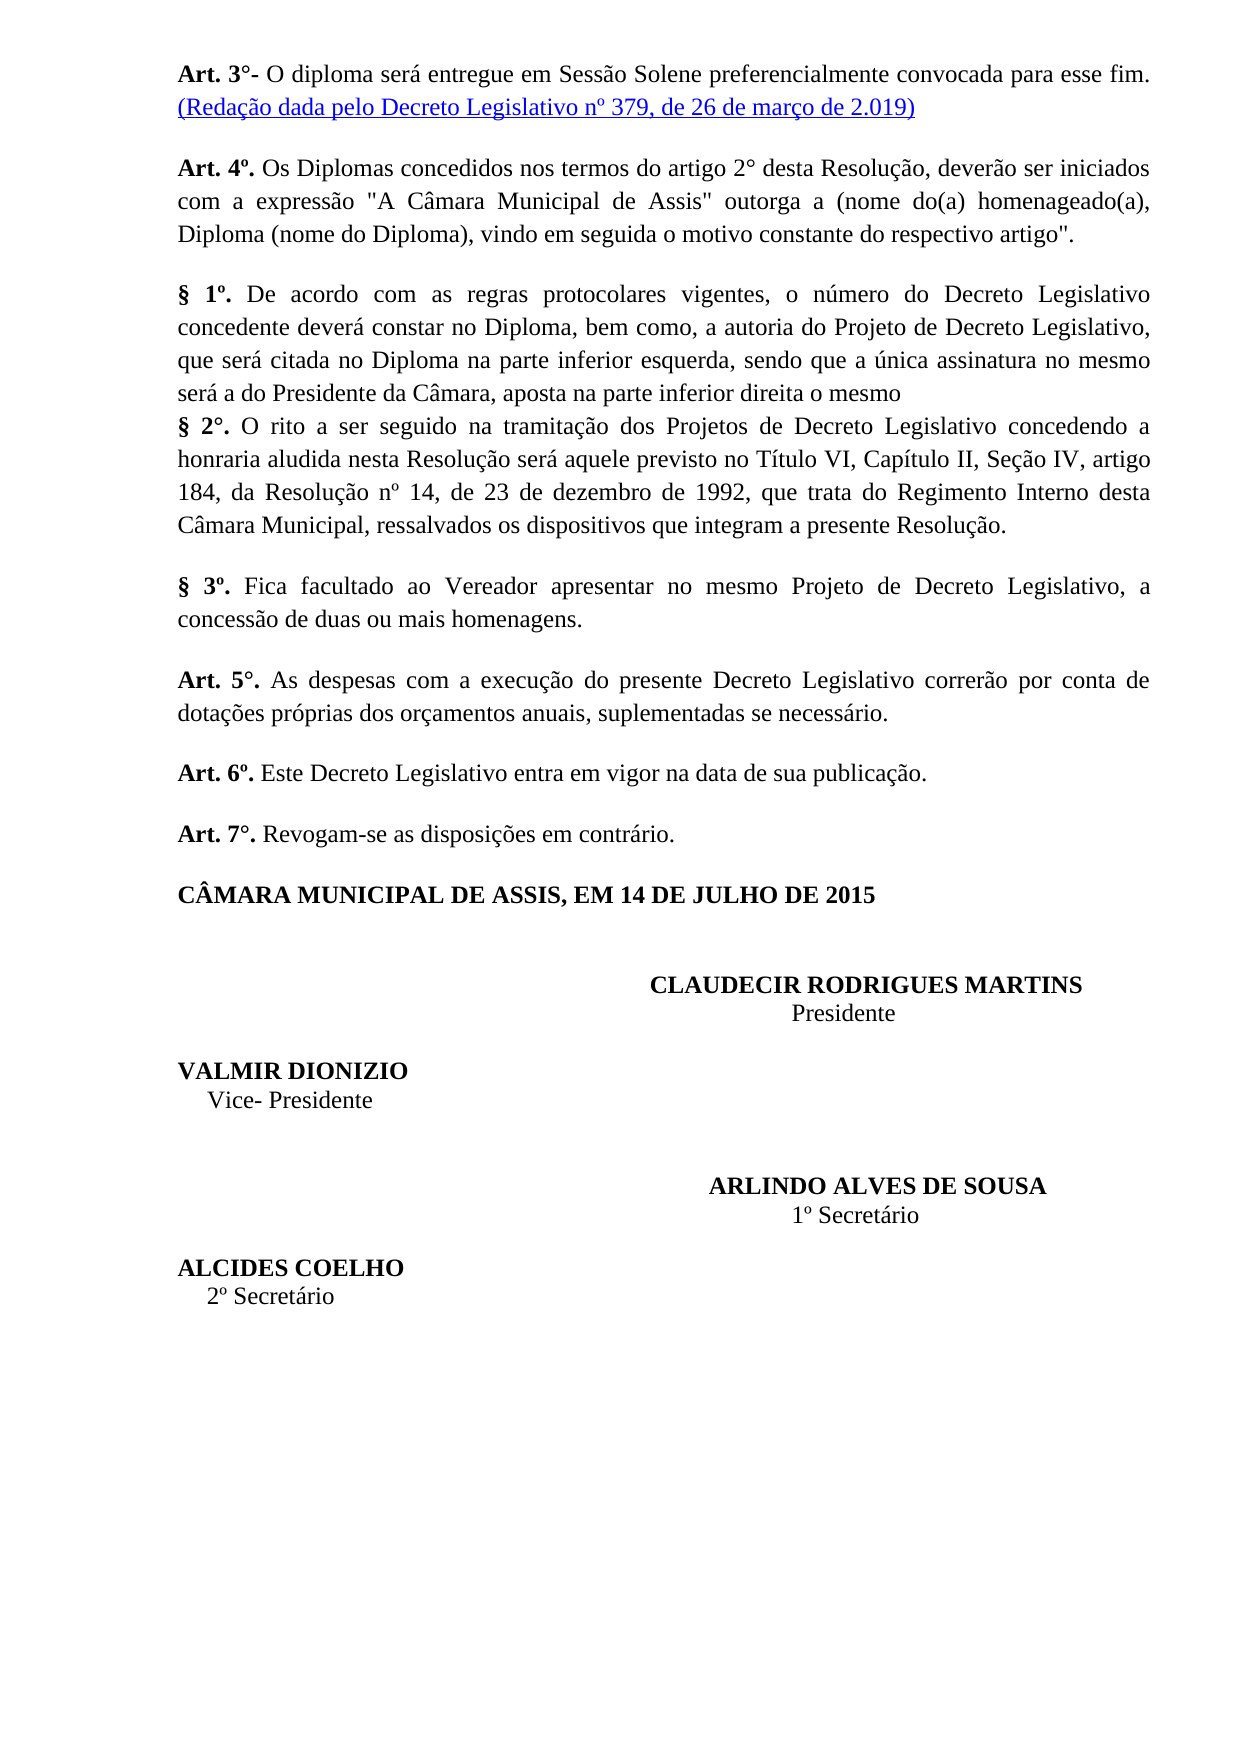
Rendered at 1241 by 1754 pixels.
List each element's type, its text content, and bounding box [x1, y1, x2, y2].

text CÂMARA MUNICIPAL DE ASSIS, EM 14 DE JULHO DE 2015 [177, 880, 1152, 908]
text Art. 7°. Revogam-se as disposições em contrário. [177, 819, 1152, 848]
text Art. 3°- O diploma será entregue em Sessão Solene preferencialmente convocada para esse fim. (Redação dada pelo Decreto Legislativo nº 379, de 26 de março de 2.019) [177, 59, 1152, 121]
text ARLINDO ALVES DE SOUSA [709, 1171, 1152, 1200]
text Art. 6º. Este Decreto Legislativo entra em vigor na data de sua publicação. [177, 758, 1152, 787]
text Art. 4º. Os Diplomas concedidos nos termos do artigo 2° desta Resolução, deverão ser iniciados com a expressão "A Câmara Municipal de Assis" outorga a (nome do(a) homenageado(a), Diploma (nome do Diploma), vindo em seguida o motivo constante do respectivo artigo". [177, 153, 1152, 247]
text 2º Secretário [207, 1281, 1152, 1310]
text ALCIDES COELHO [177, 1253, 1152, 1281]
text § 1º. De acordo com as regras protocolares vigentes, o número do Decreto Legislativo concedente deverá constar no Diploma, bem como, a autoria do Projeto de Decreto Legislativo, que será citada no Diploma na parte inferior esquerda, sendo que a única assinatura no mesmo será a do Presidente da Câmara, aposta na parte inferior direita o mesmo [177, 279, 1152, 407]
text § 2°. O rito a ser seguido na tramitação dos Projetos de Decreto Legislativo concedendo a honraria aludida nesta Resolução será aquele previsto no Título VI, Capítulo II, Seção IV, artigo 184, da Resolução nº 14, de 23 de dezembro de 1992, que trata do Regimento Interno desta Câmara Municipal, ressalvados os dispositivos que integram a presente Resolução. [177, 411, 1152, 539]
text § 3º. Fica facultado ao Vereador apresentar no mesmo Projeto de Decreto Legislativo, a concessão de duas ou mais homenagens. [177, 571, 1152, 633]
text VALMIR DIONIZIO [177, 1056, 1152, 1085]
text Art. 5°. As despesas com a execução do presente Decreto Legislativo correrão por conta de dotações próprias dos orçamentos anuais, suplementadas se necessário. [177, 665, 1152, 727]
text Presidente [791, 998, 1152, 1027]
text 1º Secretário [791, 1200, 1152, 1228]
text Vice- Presidente [207, 1085, 1152, 1113]
text CLAUDECIR RODRIGUES MARTINS [649, 970, 1152, 998]
